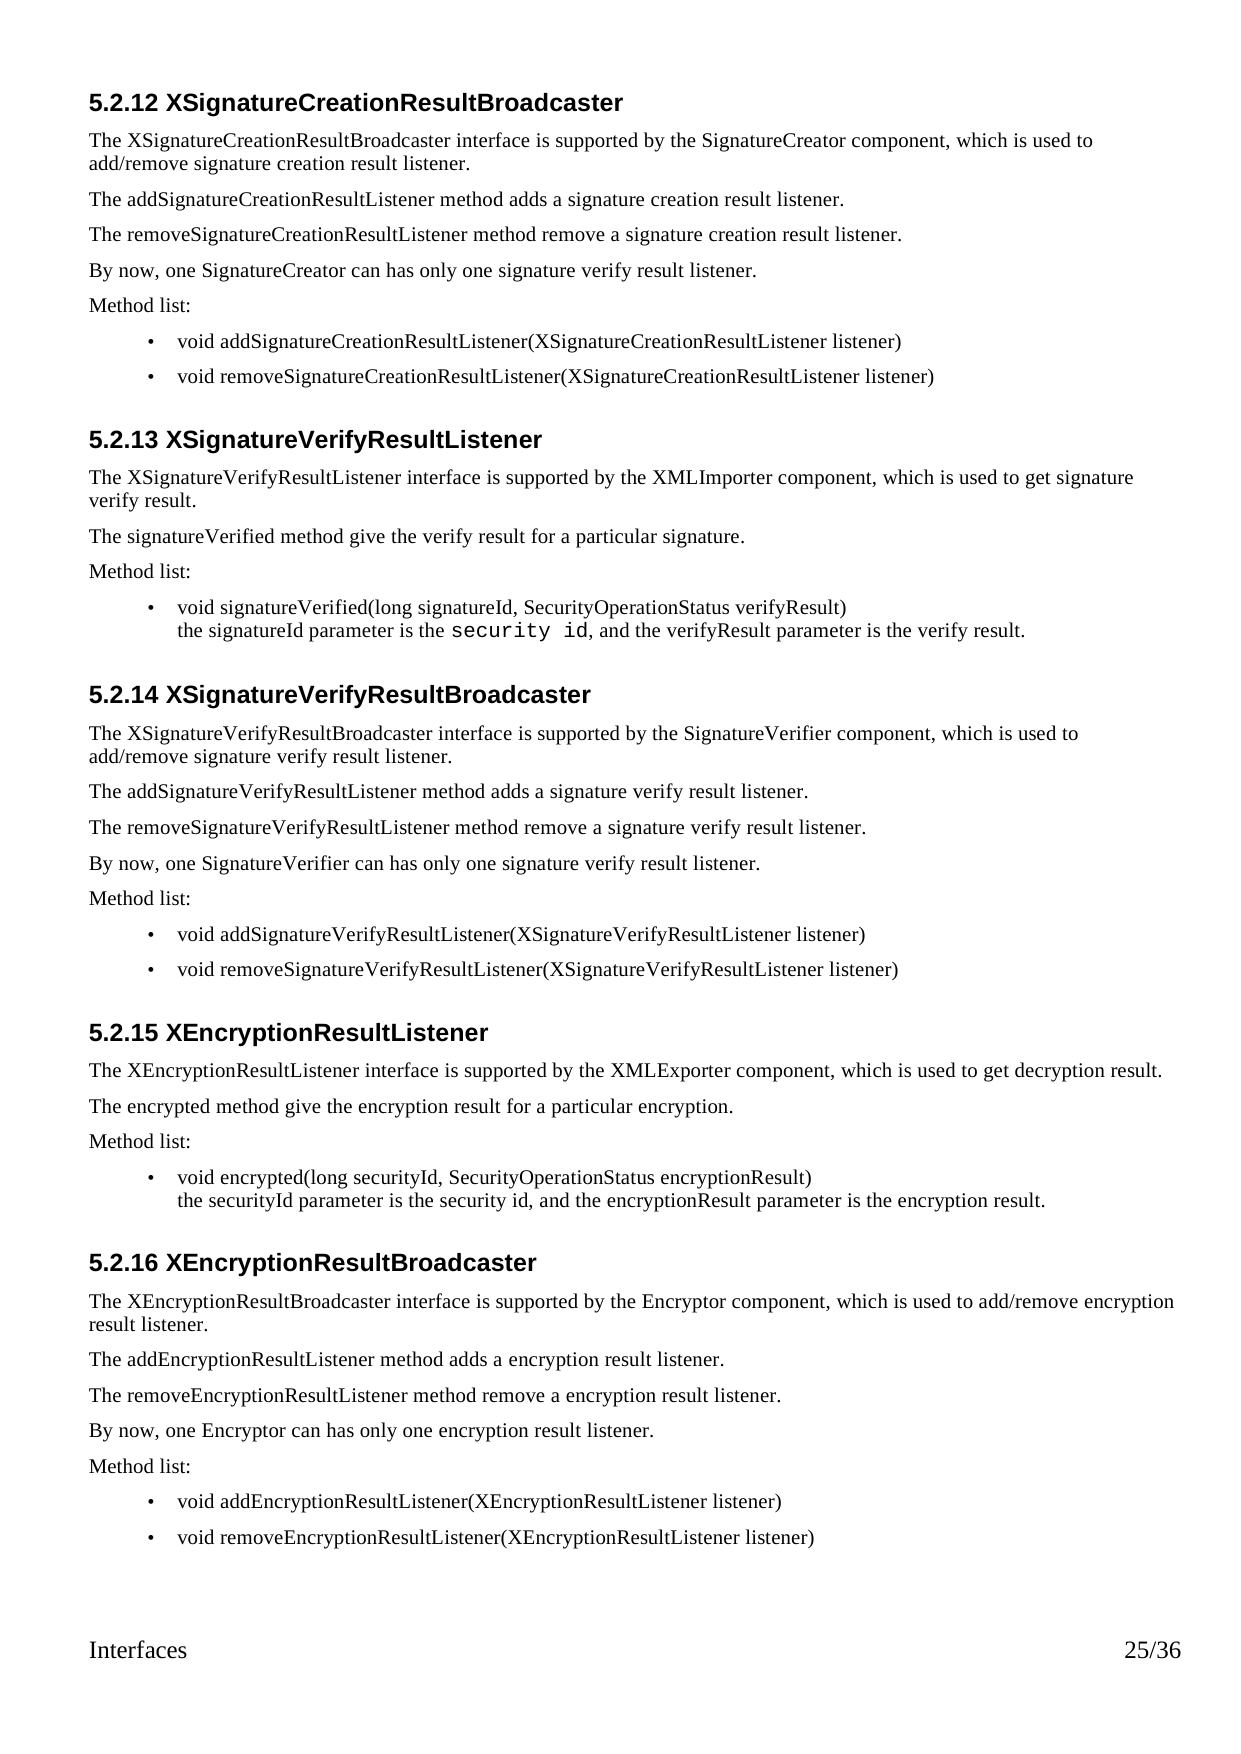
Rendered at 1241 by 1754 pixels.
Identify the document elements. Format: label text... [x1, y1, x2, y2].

text The XEncryptionResultListener interface is supported by the XMLExporter component, which is used to get decryption result. [88, 1059, 1181, 1082]
text Method list: [88, 887, 1181, 910]
subtitle XEncryptionResultBroadcaster [88, 1249, 1181, 1277]
subtitle XEncryptionResultListener [88, 1018, 1181, 1047]
text By now, one Encryptor can has only one encryption result listener. [88, 1419, 1181, 1442]
text By now, one SignatureVerifier can has only one signature verify result listener. [88, 851, 1181, 874]
subtitle XSignatureVerifyResultListener [88, 426, 1181, 454]
text The addSignatureVerifyResultListener method adds a signature verify result listener. [88, 780, 1181, 803]
text The XSignatureVerifyResultBroadcaster interface is supported by the SignatureVerifier component, which is used to add/remove signature verify result listener. [88, 722, 1181, 768]
list void addEncryptionResultListener(XEncryptionResultListener listener) [148, 1490, 1181, 1513]
text The addEncryptionResultListener method adds a encryption result listener. [88, 1348, 1181, 1371]
text Method list: [88, 1130, 1181, 1153]
text The XSignatureVerifyResultListener interface is supported by the XMLImporter component, which is used to get signature verify result. [88, 466, 1181, 512]
list void addSignatureVerifyResultListener(XSignatureVerifyResultListener listener) [148, 922, 1181, 946]
list void addSignatureCreationResultListener(XSignatureCreationResultListener listener) [148, 330, 1181, 353]
list void removeSignatureVerifyResultListener(XSignatureVerifyResultListener listener) [148, 958, 1181, 981]
text The signatureVerified method give the verify result for a particular signature. [88, 525, 1181, 548]
text The XSignatureCreationResultBroadcaster interface is supported by the SignatureCreator component, which is used to add/remove signature creation result listener. [88, 129, 1181, 175]
text The removeEncryptionResultListener method remove a encryption result listener. [88, 1384, 1181, 1407]
text The removeSignatureCreationResultListener method remove a signature creation result listener. [88, 223, 1181, 246]
text The XEncryptionResultBroadcaster interface is supported by the Encryptor component, which is used to add/remove encryption result listener. [88, 1290, 1181, 1336]
text The addSignatureCreationResultListener method adds a signature creation result listener. [88, 188, 1181, 211]
subtitle XSignatureVerifyResultBroadcaster [88, 681, 1181, 709]
list void removeEncryptionResultListener(XEncryptionResultListener listener) [148, 1526, 1181, 1549]
list void encrypted(long securityId, SecurityOperationStatus encryptionResult) the securityId parameter is the security id, and the encryptionResult parameter is the encryption result. [148, 1166, 1181, 1212]
text Method list: [88, 294, 1181, 317]
text By now, one SignatureCreator can has only one signature verify result listener. [88, 259, 1181, 282]
text Method list: [88, 1455, 1181, 1478]
text Method list: [88, 560, 1181, 583]
list void signatureVerified(long signatureId, SecurityOperationStatus verifyResult) the signatureId parameter is the security id, and the verifyResult parameter is the verify result. [148, 596, 1181, 644]
list void removeSignatureCreationResultListener(XSignatureCreationResultListener listener) [148, 365, 1181, 388]
text The encrypted method give the encryption result for a particular encryption. [88, 1094, 1181, 1118]
subtitle XSignatureCreationResultBroadcaster [88, 88, 1181, 117]
text The removeSignatureVerifyResultListener method remove a signature verify result listener. [88, 816, 1181, 839]
